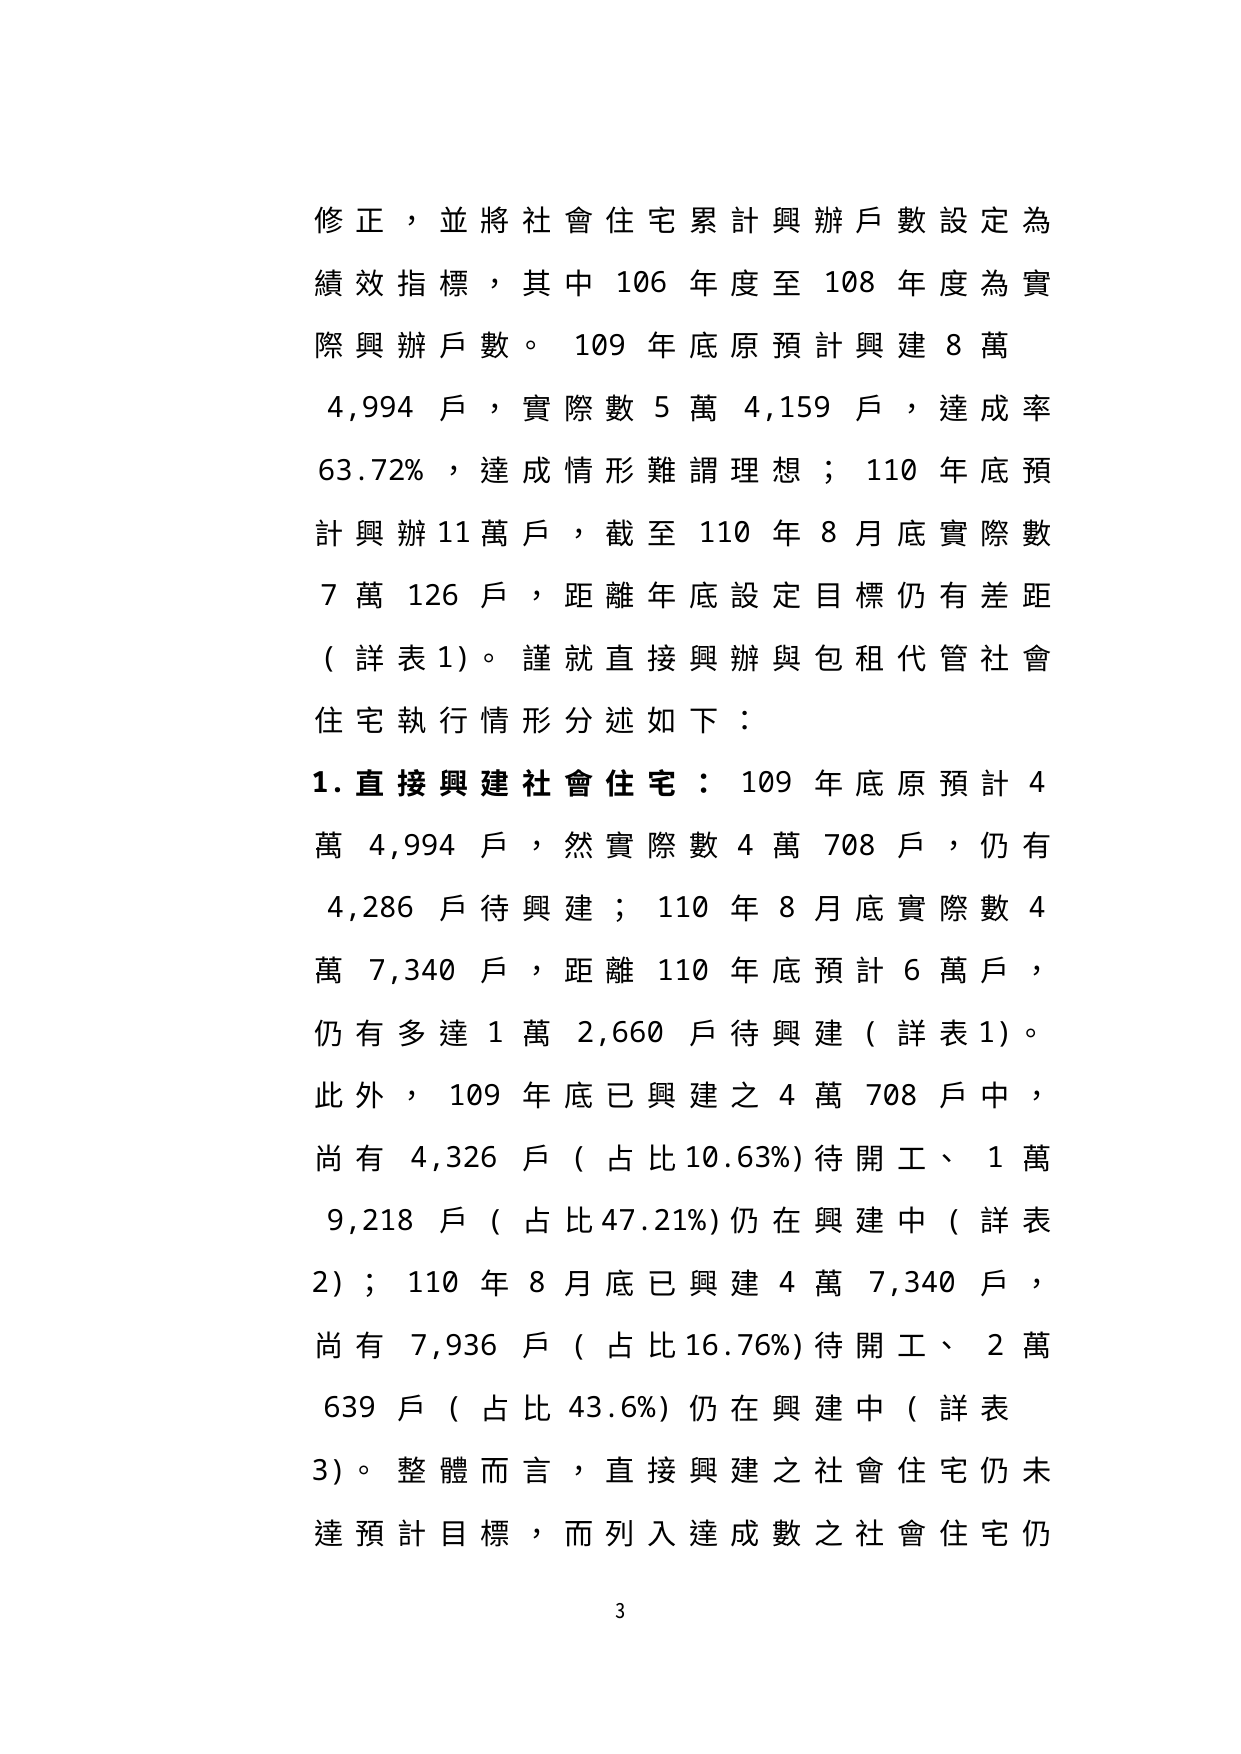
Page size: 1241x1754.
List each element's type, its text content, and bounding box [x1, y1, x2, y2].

text 修正，並將社會住宅累計興辦戶數設定為績效指標，其中106年度至108年度為實際興辦戶數。109年底原預計興建8萬4,994戶，實際數5萬4,159戶，達成率63.72%，達成情形難謂理想；110年底預計興辦11萬戶，截至110年8月底實際數7萬126戶，距離年底設定目標仍有差距(詳表1)。謹就直接興辦與包租代管社會住宅執行情形分述如下： [271, 177, 1058, 740]
text 1.直接興建社會住宅：109年底原預計4萬4,994戶，然實際數4萬708戶，仍有4,286戶待興建；110年8月底實際數4萬7,340戶，距離110年底預計6萬戶，仍有多達1萬2,660戶待興建(詳表1)。此外，109年底已興建之4萬708戶中，尚有4,326戶(占比10.63%)待開工、1萬9,218戶(占比47.21%)仍在興建中(詳表2)；110年8月底已興建4萬7,340戶，尚有7,936戶(占比16.76%)待開工、2萬639戶(占比43.6%)仍在興建中(詳表3)。整體而言，直接興建之社會住宅仍未達預計目標，而列入達成數之社會住宅仍 [271, 740, 1058, 1552]
